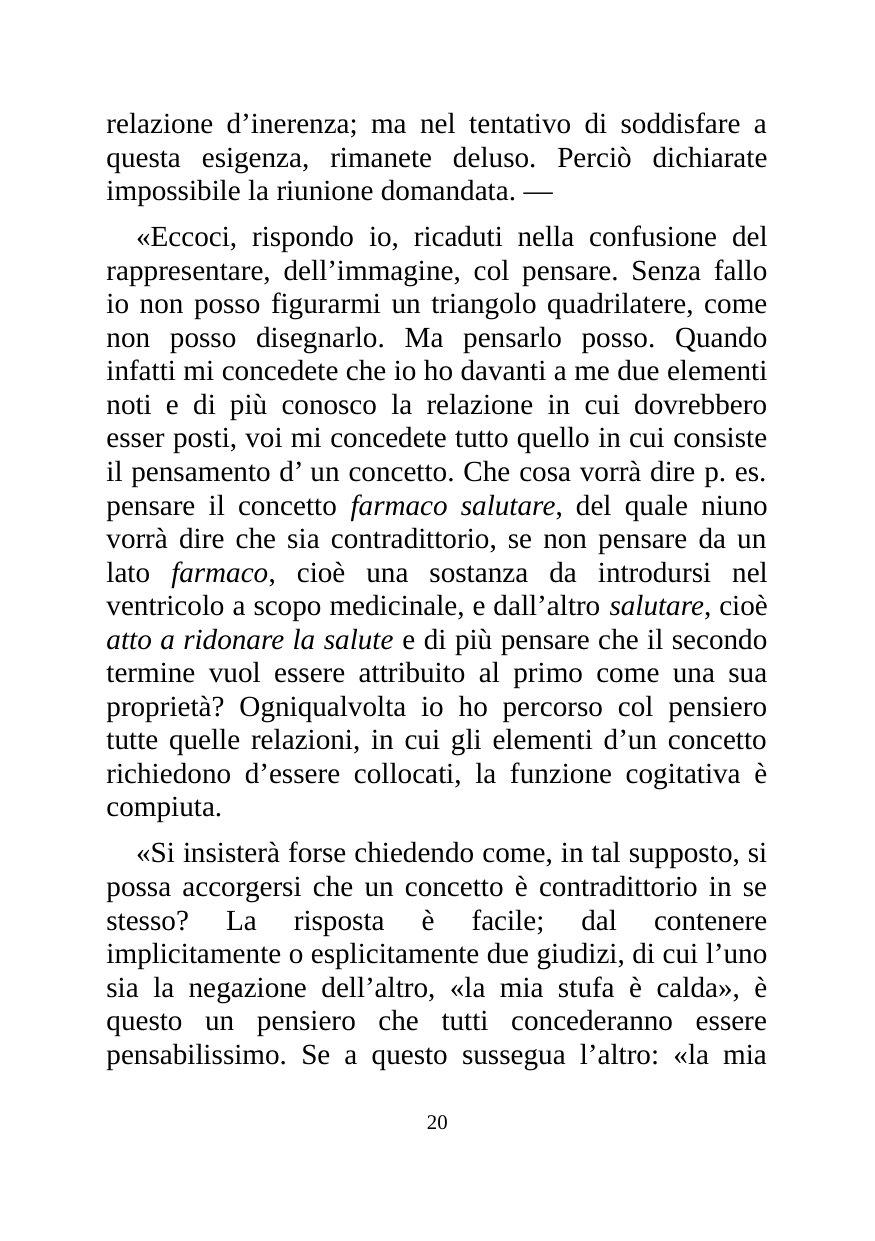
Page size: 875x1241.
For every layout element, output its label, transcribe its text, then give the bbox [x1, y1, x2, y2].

text «Si insisterà forse chiedendo come, in tal supposto, si possa accorgersi che un concetto è contradittorio in se stesso? La risposta è facile; dal contenere implicitamente o esplicitamente due giudizi, di cui l’uno sia la negazione dell’altro, «la mia stufa è calda», è questo un pensiero che tutti concederanno essere pensabilissimo. Se a questo sussegua l’altro: «la mia [106, 836, 768, 1070]
text «Eccoci, rispondo io, ricaduti nella confusione del rappresentare, dell’immagine, col pensare. Senza fallo io non posso figurarmi un triangolo quadrilatere, come non posso disegnarlo. Ma pensarlo posso. Quando infatti mi concedete che io ho davanti a me due elementi noti e di più conosco la relazione in cui dovrebbero esser posti, voi mi concedete tutto quello in cui consiste il pensamento d’ un concetto. Che cosa vorrà dire p. es. pensare il concetto farmaco salutare, del quale niuno vorrà dire che sia contradittorio, se non pensare da un lato farmaco, cioè una sostanza da introdursi nel ventricolo a scopo medicinale, e dall’altro salutare, cioè atto a ridonare la salute e di più pensare che il secondo termine vuol essere attribuito al primo come una sua proprietà? Ogniqualvolta io ho percorso col pensiero tutte quelle relazioni, in cui gli elementi d’un concetto richiedono d’essere collocati, la funzione cogitativa è compiuta. [106, 219, 768, 823]
text relazione d’inerenza; ma nel tentativo di soddisfare a questa esigenza, rimanete deluso. Perciò dichiarate impossibile la riunione domandata. — [106, 106, 768, 207]
